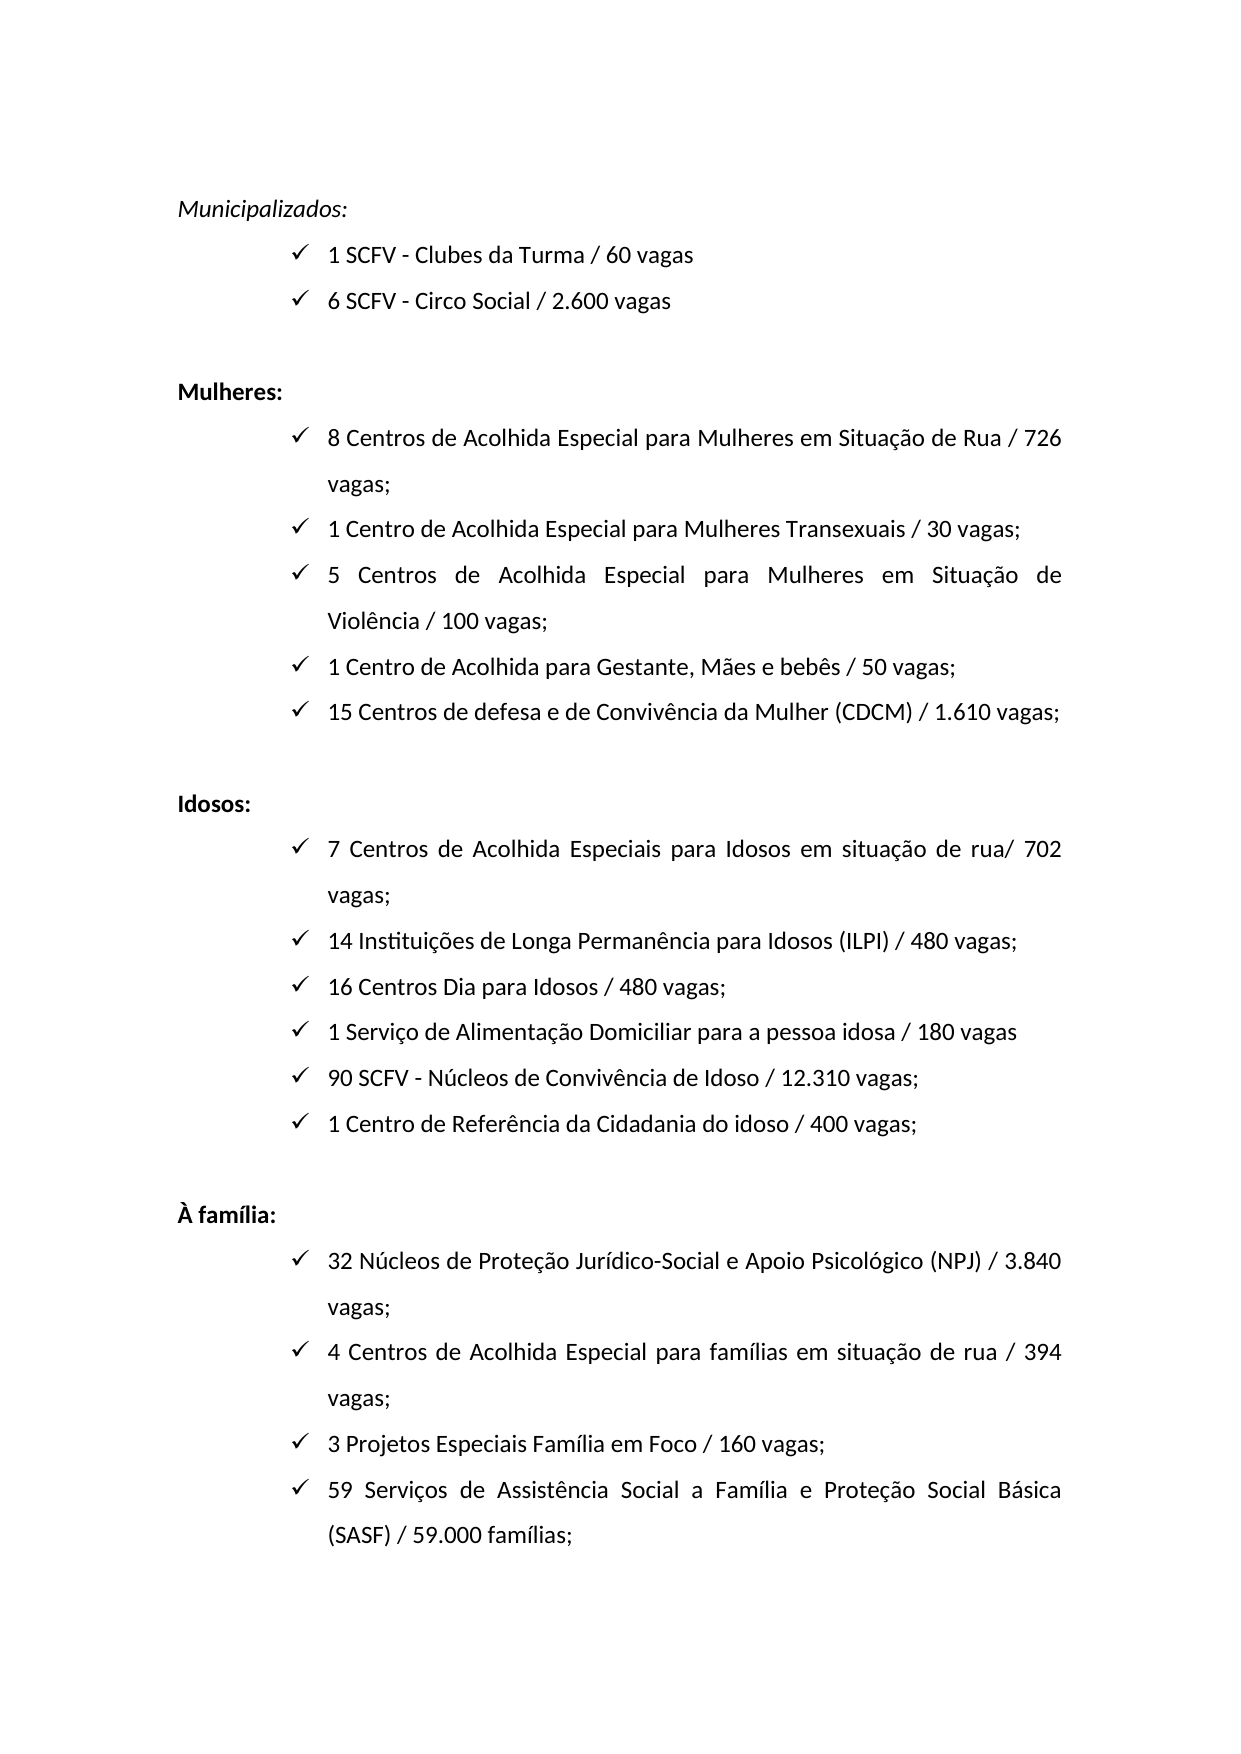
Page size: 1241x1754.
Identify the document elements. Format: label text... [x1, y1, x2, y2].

text Idosos: [177, 788, 1063, 818]
list 32 Núcleos de Proteção Jurídico-Social e Apoio Psicológico (NPJ) / 3.840 vagas; [290, 1245, 1063, 1321]
list 1 Centro de Acolhida para Gestante, Mães e bebês / 50 vagas; [290, 651, 1063, 681]
list 59 Serviços de Assistência Social a Família e Proteção Social Básica (SASF) / 59.000 famílias; [290, 1474, 1063, 1550]
list 4 Centros de Acolhida Especial para famílias em situação de rua / 394 vagas; [290, 1337, 1063, 1413]
text À família: [177, 1199, 1063, 1230]
list 8 Centros de Acolhida Especial para Mulheres em Situação de Rua / 726 vagas; [290, 422, 1063, 498]
list 5 Centros de Acolhida Especial para Mulheres em Situação de Violência / 100 vagas; [290, 559, 1063, 635]
list 3 Projetos Especiais Família em Foco / 160 vagas; [290, 1428, 1063, 1458]
list 1 Serviço de Alimentação Domiciliar para a pessoa idosa / 180 vagas [290, 1016, 1063, 1047]
list 15 Centros de defesa e de Convivência da Mulher (CDCM) / 1.610 vagas; [290, 696, 1063, 727]
list 14 Instituições de Longa Permanência para Idosos (ILPI) / 480 vagas; [290, 925, 1063, 956]
text Municipalizados: [177, 193, 1063, 224]
list 90 SCFV - Núcleos de Convivência de Idoso / 12.310 vagas; [290, 1062, 1063, 1093]
list 1 Centro de Referência da Cidadania do idoso / 400 vagas; [290, 1108, 1063, 1138]
list 16 Centros Dia para Idosos / 480 vagas; [290, 971, 1063, 1001]
list 1 Centro de Acolhida Especial para Mulheres Transexuais / 30 vagas; [290, 513, 1063, 544]
text Mulheres: [177, 376, 1063, 407]
list 7 Centros de Acolhida Especiais para Idosos em situação de rua/ 702 vagas; [290, 833, 1063, 910]
list 1 SCFV - Clubes da Turma / 60 vagas [290, 239, 1063, 269]
list 6 SCFV - Circo Social / 2.600 vagas [290, 285, 1063, 315]
